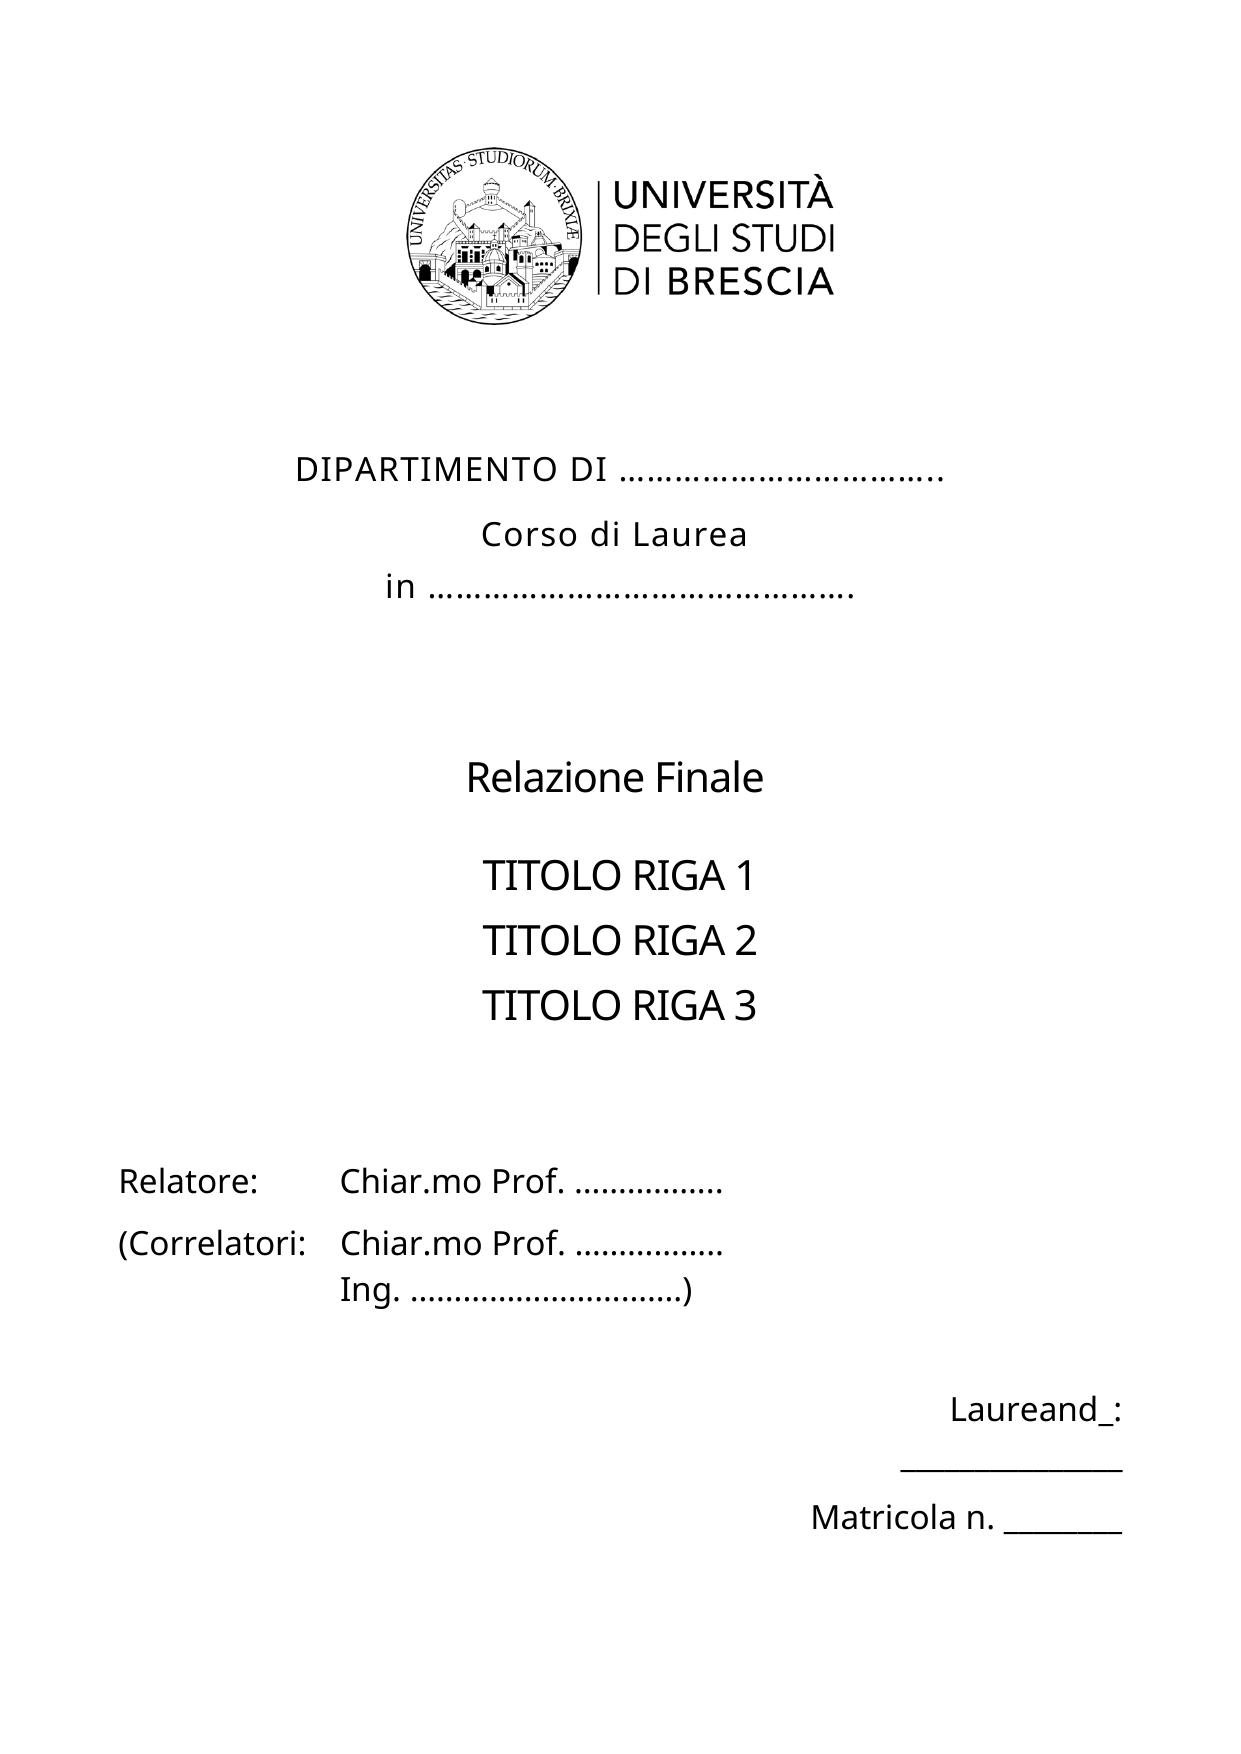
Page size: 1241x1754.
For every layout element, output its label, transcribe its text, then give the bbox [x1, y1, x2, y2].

text Relazione Finale [118, 748, 1122, 805]
text Relatore: Chiar.mo Prof. …………….. [118, 1158, 1122, 1203]
text Corso di Laurea in ………………………………………. [118, 511, 1122, 608]
text (Correlatori: Chiar.mo Prof. …………….. Ing. ………………………….) [118, 1220, 1122, 1311]
text DIPARTIMENTO DI …………………………….. [118, 446, 1122, 491]
text TITOLO RIGA 1 TITOLO RIGA 2 TITOLO RIGA 3 [118, 846, 1122, 1033]
text Matricola n. ________ [118, 1493, 1122, 1539]
text Laureand_: _______________ [118, 1386, 1122, 1477]
